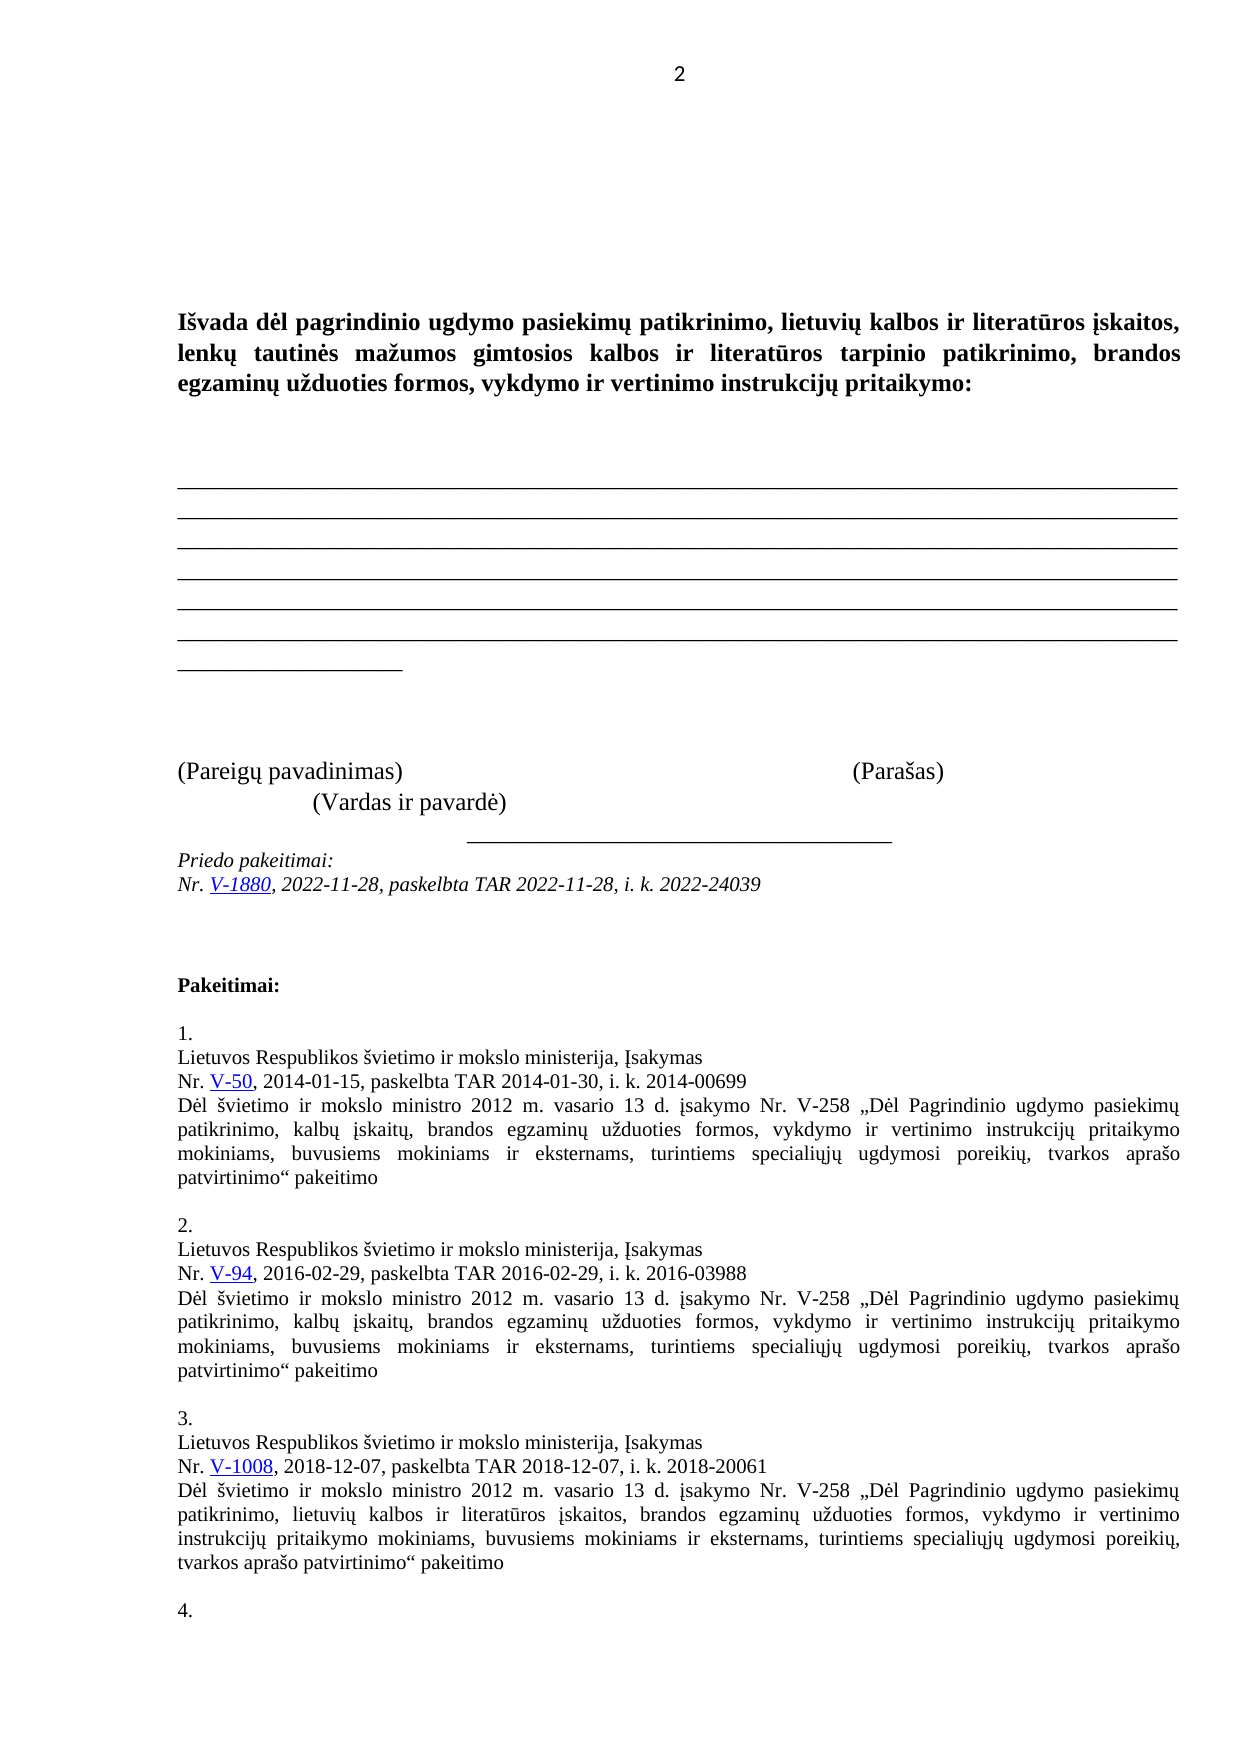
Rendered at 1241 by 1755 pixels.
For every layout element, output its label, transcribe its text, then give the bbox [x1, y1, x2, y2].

text Priedo pakeitimai: [177, 848, 1181, 872]
text Nr. V-94, 2016-02-29, paskelbta TAR 2016-02-29, i. k. 2016-03988 [177, 1261, 1181, 1285]
text (Pareigų pavadinimas) (Parašas) (Vardas ir pavardė) [177, 756, 1181, 816]
text Lietuvos Respublikos švietimo ir mokslo ministerija, Įsakymas [177, 1045, 1181, 1069]
text 4. [177, 1598, 1181, 1622]
text Išvada dėl pagrindinio ugdymo pasiekimų patikrinimo, lietuvių kalbos ir literatūros įskaitos, lenkų tautinės mažumos gimtosios kalbos ir literatūros tarpinio patikrinimo, brandos egzaminų užduoties formos, vykdymo ir vertinimo instrukcijų pritaikymo: [177, 307, 1181, 397]
text Lietuvos Respublikos švietimo ir mokslo ministerija, Įsakymas [177, 1237, 1181, 1261]
text Lietuvos Respublikos švietimo ir mokslo ministerija, Įsakymas [177, 1430, 1181, 1454]
text Dėl švietimo ir mokslo ministro 2012 m. vasario 13 d. įsakymo Nr. V-258 „Dėl Pagrindinio ugdymo pasiekimų patikrinimo, kalbų įskaitų, brandos egzaminų užduoties formos, vykdymo ir vertinimo instrukcijų pritaikymo mokiniams, buvusiems mokiniams ir eksternams, turintiems specialiųjų ugdymosi poreikių, tvarkos aprašo patvirtinimo“ pakeitimo [177, 1285, 1181, 1382]
text 1. [177, 1021, 1181, 1045]
text Dėl švietimo ir mokslo ministro 2012 m. vasario 13 d. įsakymo Nr. V-258 „Dėl Pagrindinio ugdymo pasiekimų patikrinimo, lietuvių kalbos ir literatūros įskaitos, brandos egzaminų užduoties formos, vykdymo ir vertinimo instrukcijų pritaikymo mokiniams, buvusiems mokiniams ir eksternams, turintiems specialiųjų ugdymosi poreikių, tvarkos aprašo patvirtinimo“ pakeitimo [177, 1478, 1181, 1574]
text 3. [177, 1406, 1181, 1430]
text __________________________________________________________________________________________________________________________________________________________________________________________________________________________________________________________________________________________________________________________________________________________________________________________________________________________________________________________________________________________________________________ [177, 463, 1181, 674]
text 2. [177, 1213, 1181, 1237]
text Nr. V-1008, 2018-12-07, paskelbta TAR 2018-12-07, i. k. 2018-20061 [177, 1454, 1181, 1478]
text Dėl švietimo ir mokslo ministro 2012 m. vasario 13 d. įsakymo Nr. V-258 „Dėl Pagrindinio ugdymo pasiekimų patikrinimo, kalbų įskaitų, brandos egzaminų užduoties formos, vykdymo ir vertinimo instrukcijų pritaikymo mokiniams, buvusiems mokiniams ir eksternams, turintiems specialiųjų ugdymosi poreikių, tvarkos aprašo patvirtinimo“ pakeitimo [177, 1093, 1181, 1189]
text __________________________________ [177, 817, 1181, 846]
text Pakeitimai: [177, 973, 1181, 997]
text Nr. V-50, 2014-01-15, paskelbta TAR 2014-01-30, i. k. 2014-00699 [177, 1069, 1181, 1093]
text Nr. V-1880, 2022-11-28, paskelbta TAR 2022-11-28, i. k. 2022-24039 [177, 872, 1181, 896]
